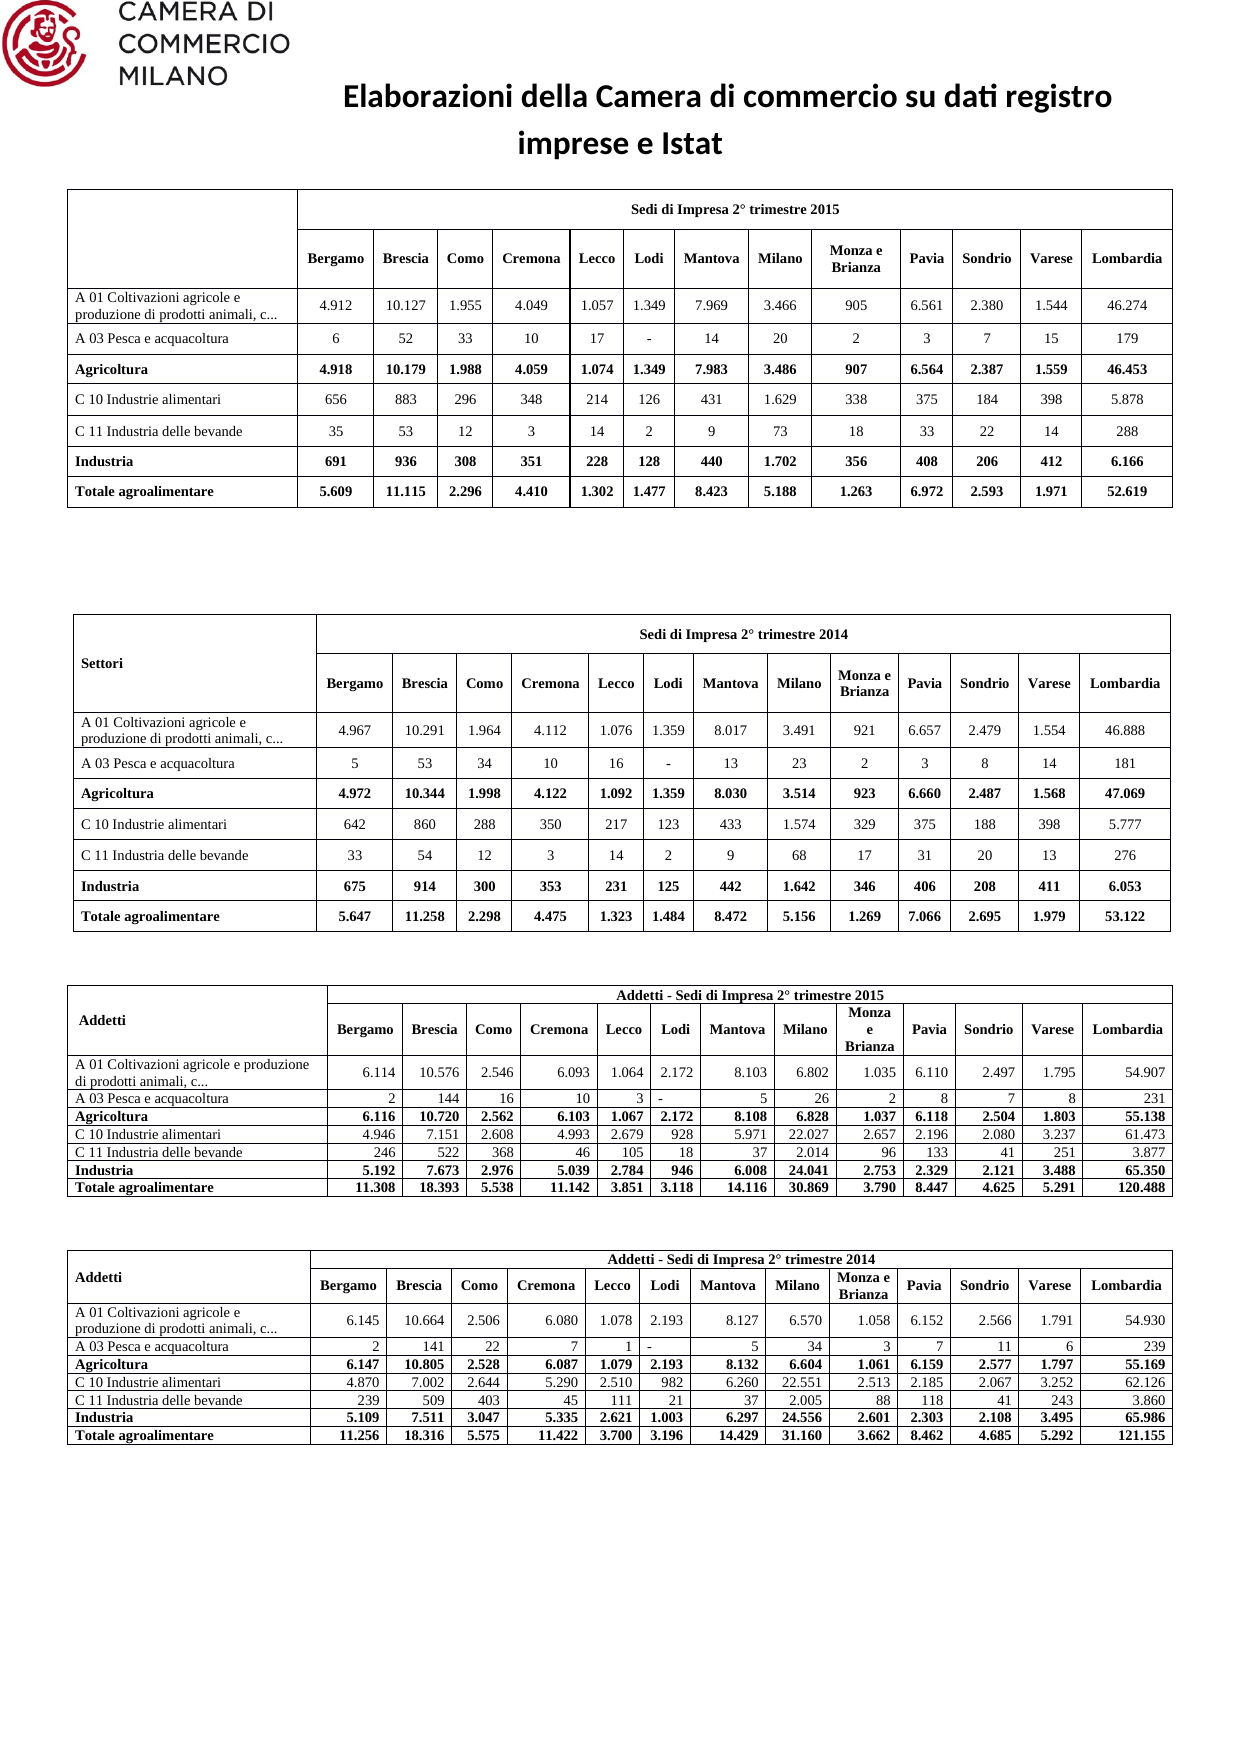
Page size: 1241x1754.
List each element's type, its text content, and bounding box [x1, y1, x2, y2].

table_cell 1.998 [457, 779, 511, 808]
table_cell 141 [387, 1338, 451, 1355]
table_cell 6.145 [311, 1304, 386, 1337]
table_cell 1.074 [571, 355, 623, 383]
table_cell 52.619 [1082, 477, 1172, 507]
table_cell 398 [1019, 809, 1079, 839]
table_cell 8.108 [701, 1108, 774, 1125]
table_cell 33 [901, 416, 952, 446]
table_cell 35 [298, 416, 373, 446]
table_cell 2.185 [898, 1374, 950, 1390]
table_cell 1.988 [438, 355, 492, 383]
table_cell 217 [589, 809, 643, 839]
table_cell 10.344 [393, 779, 456, 808]
table_cell 440 [675, 447, 748, 476]
table_cell Bergamo [317, 654, 392, 712]
table_cell 3.495 [1019, 1409, 1080, 1426]
table_cell 2.976 [467, 1161, 520, 1178]
table_cell 15 [1021, 324, 1081, 354]
table_cell Varese [1021, 230, 1081, 288]
table_header Addetti - Sedi di Impresa 2° trimestre 2015 [328, 986, 1172, 1003]
table_cell Industria [68, 1409, 310, 1426]
table_cell 6.080 [508, 1304, 585, 1337]
table_cell 208 [951, 871, 1018, 900]
table_cell Monza e Brianza [812, 230, 900, 288]
table_cell 53.122 [1080, 901, 1170, 931]
table_cell 37 [691, 1391, 765, 1408]
table_cell 1.971 [1021, 477, 1081, 507]
table_cell 7 [956, 1090, 1022, 1107]
table_cell 6.166 [1082, 447, 1172, 476]
table_cell 1.061 [830, 1356, 897, 1373]
table_cell 18.316 [387, 1427, 451, 1444]
table_cell 356 [812, 447, 900, 476]
table_cell Lodi [640, 1269, 690, 1302]
table_cell 3 [493, 416, 569, 446]
table_cell 3.514 [768, 779, 830, 808]
table_cell 24.041 [775, 1161, 836, 1178]
table_cell Sondrio [953, 230, 1020, 288]
table_cell 4.870 [311, 1374, 386, 1390]
table_cell 1.064 [598, 1056, 650, 1089]
table_cell 34 [457, 748, 511, 778]
table_cell 2.504 [956, 1108, 1022, 1125]
table_cell 8.103 [701, 1056, 774, 1089]
table_cell 105 [598, 1144, 650, 1160]
table_cell 3.486 [749, 355, 811, 383]
table_cell 21 [640, 1391, 690, 1408]
table_cell C 10 Industrie alimentari [68, 1126, 327, 1142]
table_cell Agricoltura [68, 355, 297, 383]
table_cell A 03 Pesca e acquacoltura [68, 324, 297, 354]
table_cell 10 [512, 748, 588, 778]
table_cell Cremona [508, 1269, 585, 1302]
table_cell 14 [571, 416, 623, 446]
table_cell 675 [317, 871, 392, 900]
table_cell Brescia [403, 1004, 466, 1054]
table_cell 4.122 [512, 779, 588, 808]
table_cell Lodi [624, 230, 674, 288]
table_cell 1.057 [571, 289, 623, 322]
table_cell 10.576 [403, 1056, 466, 1089]
table_cell 1.349 [624, 289, 674, 322]
table_cell 10.179 [374, 355, 437, 383]
table_cell 30.869 [775, 1179, 836, 1196]
table_cell 4.475 [512, 901, 588, 931]
table_cell 8 [904, 1090, 955, 1107]
table_cell 1.035 [837, 1056, 903, 1089]
table_cell 2.121 [956, 1161, 1022, 1178]
table_cell 61.473 [1083, 1126, 1172, 1142]
table_cell 375 [901, 384, 952, 414]
table_cell A 01 Coltivazioni agricole e produzione di prodotti animali, c... [68, 1056, 327, 1089]
table_cell 8.127 [691, 1304, 765, 1337]
table_cell Industria [68, 447, 297, 476]
table_cell Brescia [393, 654, 456, 712]
table_cell 11.308 [328, 1179, 402, 1196]
table_cell Lecco [598, 1004, 650, 1054]
table_cell Bergamo [311, 1269, 386, 1302]
table_cell 22 [953, 416, 1020, 446]
table_cell 1.795 [1023, 1056, 1082, 1089]
table_cell 2.784 [598, 1161, 650, 1178]
table_cell 3.488 [1023, 1161, 1082, 1178]
table_cell - [651, 1090, 700, 1107]
table_cell 9 [694, 840, 767, 870]
table_cell 2.566 [951, 1304, 1018, 1337]
table_cell Mantova [701, 1004, 774, 1054]
table_cell 2.657 [837, 1126, 903, 1142]
table_cell 509 [387, 1391, 451, 1408]
table_cell 88 [830, 1391, 897, 1408]
table_cell 1.359 [644, 713, 693, 747]
table_cell 16 [589, 748, 643, 778]
table_cell A 03 Pesca e acquacoltura [68, 1090, 327, 1107]
table_cell 55.169 [1081, 1356, 1172, 1373]
table_cell 7.673 [403, 1161, 466, 1178]
table_cell 11.256 [311, 1427, 386, 1444]
table_cell 206 [953, 447, 1020, 476]
table_cell 4.410 [493, 477, 569, 507]
table_cell 96 [837, 1144, 903, 1160]
table_cell 14.116 [701, 1179, 774, 1196]
table_cell A 01 Coltivazioni agricole e produzione di prodotti animali, c... [68, 1304, 310, 1337]
table_cell 126 [624, 384, 674, 414]
table_header Addetti - Sedi di Impresa 2° trimestre 2014 [311, 1251, 1172, 1268]
table_cell 3 [598, 1090, 650, 1107]
table_cell 1.559 [1021, 355, 1081, 383]
table_cell 46.274 [1082, 289, 1172, 322]
table_cell 18 [812, 416, 900, 446]
table_cell 11.422 [508, 1427, 585, 1444]
table_cell 11 [951, 1338, 1018, 1355]
table_cell 8 [951, 748, 1018, 778]
table_cell 228 [571, 447, 623, 476]
table_cell - [624, 324, 674, 354]
table_cell 55.138 [1083, 1108, 1172, 1125]
table_cell 6.118 [904, 1108, 955, 1125]
table_cell 2 [837, 1090, 903, 1107]
table_cell 914 [393, 871, 456, 900]
table_cell 47.069 [1080, 779, 1170, 808]
table_cell 23 [768, 748, 830, 778]
table_cell 133 [904, 1144, 955, 1160]
table_cell Pavia [901, 230, 952, 288]
table_cell 5.039 [521, 1161, 597, 1178]
table_cell 308 [438, 447, 492, 476]
table_header Addetti [68, 1251, 310, 1302]
table_cell 6.116 [328, 1108, 402, 1125]
table_cell 1.702 [749, 447, 811, 476]
table_cell 11.115 [374, 477, 437, 507]
table_cell 6.147 [311, 1356, 386, 1373]
table_cell 3.118 [651, 1179, 700, 1196]
table_cell 2.562 [467, 1108, 520, 1125]
table_cell 10 [521, 1090, 597, 1107]
table_cell 1.484 [644, 901, 693, 931]
table_cell 3.047 [452, 1409, 507, 1426]
table_cell 5.575 [452, 1427, 507, 1444]
table_cell 338 [812, 384, 900, 414]
table_cell Totale agroalimentare [68, 1179, 327, 1196]
table_cell 2.005 [766, 1391, 829, 1408]
table_cell 239 [1081, 1338, 1172, 1355]
table_cell 2.193 [640, 1356, 690, 1373]
table_cell 6.802 [775, 1056, 836, 1089]
table_cell 24.556 [766, 1409, 829, 1426]
table_cell 3.662 [830, 1427, 897, 1444]
table_cell 6.564 [901, 355, 952, 383]
table_cell Agricoltura [68, 1356, 310, 1373]
table_cell 128 [624, 447, 674, 476]
table_cell 7 [953, 324, 1020, 354]
table_cell 8.017 [694, 713, 767, 747]
table_cell 1.079 [586, 1356, 639, 1373]
table_cell Monza e Brianza [830, 1269, 897, 1302]
table_cell 1.979 [1019, 901, 1079, 931]
table_cell Lombardia [1082, 230, 1172, 288]
table_cell 46.453 [1082, 355, 1172, 383]
table_cell 2.196 [904, 1126, 955, 1142]
table_cell 2.601 [830, 1409, 897, 1426]
table_cell 3 [512, 840, 588, 870]
table_cell 2.172 [651, 1108, 700, 1125]
table_cell 1.554 [1019, 713, 1079, 747]
table_cell 8.423 [675, 477, 748, 507]
table_cell 18 [651, 1144, 700, 1160]
table_cell 442 [694, 871, 767, 900]
table_cell 276 [1080, 840, 1170, 870]
table_cell C 10 Industrie alimentari [68, 384, 297, 414]
table_cell C 10 Industrie alimentari [74, 809, 316, 839]
table_cell 412 [1021, 447, 1081, 476]
table_cell 1.477 [624, 477, 674, 507]
table_cell 41 [951, 1391, 1018, 1408]
table_cell 120.488 [1083, 1179, 1172, 1196]
table_cell 905 [812, 289, 900, 322]
table_cell Lombardia [1080, 654, 1170, 712]
table_cell 5.647 [317, 901, 392, 931]
table_header Addetti [68, 986, 327, 1054]
table_cell 1.302 [571, 477, 623, 507]
table_cell 3.196 [640, 1427, 690, 1444]
table_cell A 01 Coltivazioni agricole e produzione di prodotti animali, c... [68, 289, 297, 322]
table_cell 10.127 [374, 289, 437, 322]
table_cell C 11 Industria delle bevande [68, 416, 297, 446]
table_cell 408 [901, 447, 952, 476]
table_cell 346 [831, 871, 898, 900]
table_cell 351 [493, 447, 569, 476]
table_cell 1.359 [644, 779, 693, 808]
table_cell 6.297 [691, 1409, 765, 1426]
table_cell 10.805 [387, 1356, 451, 1373]
table_cell 6.093 [521, 1056, 597, 1089]
table_cell 3.700 [586, 1427, 639, 1444]
table_cell 4.625 [956, 1179, 1022, 1196]
table_cell 3.860 [1081, 1391, 1172, 1408]
table_cell Sondrio [951, 654, 1018, 712]
table_cell 368 [467, 1144, 520, 1160]
table_cell 1.003 [640, 1409, 690, 1426]
table_cell 4.685 [951, 1427, 1018, 1444]
table_cell 398 [1021, 384, 1081, 414]
table_cell 5.109 [311, 1409, 386, 1426]
table_cell 6.260 [691, 1374, 765, 1390]
table_cell 13 [1019, 840, 1079, 870]
table_cell Lecco [589, 654, 643, 712]
table_cell Brescia [387, 1269, 451, 1302]
table_cell 3.466 [749, 289, 811, 322]
table_cell 8.447 [904, 1179, 955, 1196]
table_cell Varese [1019, 654, 1079, 712]
table_cell 53 [393, 748, 456, 778]
table_cell 2 [328, 1090, 402, 1107]
table_cell 2.644 [452, 1374, 507, 1390]
table_cell 6.828 [775, 1108, 836, 1125]
table_cell - [644, 748, 693, 778]
picture [0, 0, 291, 87]
table_cell 246 [328, 1144, 402, 1160]
table_cell Pavia [899, 654, 950, 712]
table_cell Totale agroalimentare [68, 477, 297, 507]
table_cell 5.188 [749, 477, 811, 507]
table_cell C 11 Industria delle bevande [68, 1391, 310, 1408]
table_cell 5.971 [701, 1126, 774, 1142]
table_cell 936 [374, 447, 437, 476]
table_cell 11.258 [393, 901, 456, 931]
table_cell 3 [830, 1338, 897, 1355]
table_cell 1.349 [624, 355, 674, 383]
table_cell 5.878 [1082, 384, 1172, 414]
table_cell 1.642 [768, 871, 830, 900]
table_cell 54.907 [1083, 1056, 1172, 1089]
table_cell 2.528 [452, 1356, 507, 1373]
table_cell 353 [512, 871, 588, 900]
table_cell 231 [1083, 1090, 1172, 1107]
table_cell 2.108 [951, 1409, 1018, 1426]
table_cell 431 [675, 384, 748, 414]
table_cell 2.679 [598, 1126, 650, 1142]
table_cell Milano [775, 1004, 836, 1054]
table_cell 2.510 [586, 1374, 639, 1390]
table_cell 12 [457, 840, 511, 870]
table_cell 4.967 [317, 713, 392, 747]
table_cell 691 [298, 447, 373, 476]
table_cell 6.103 [521, 1108, 597, 1125]
table_cell 8 [1023, 1090, 1082, 1107]
table_cell 288 [457, 809, 511, 839]
table_cell 5.192 [328, 1161, 402, 1178]
table_cell 179 [1082, 324, 1172, 354]
table_cell A 03 Pesca e acquacoltura [74, 748, 316, 778]
table_cell 111 [586, 1391, 639, 1408]
table_cell Lombardia [1083, 1004, 1172, 1054]
table_cell A 01 Coltivazioni agricole e produzione di prodotti animali, c... [74, 713, 316, 747]
table_cell Lecco [571, 230, 623, 288]
table_cell 6.008 [701, 1161, 774, 1178]
table_cell 14 [1021, 416, 1081, 446]
table_cell 239 [311, 1391, 386, 1408]
table_cell 2 [311, 1338, 386, 1355]
table_cell 6.152 [898, 1304, 950, 1337]
table_cell 6.110 [904, 1056, 955, 1089]
table_cell 4.112 [512, 713, 588, 747]
table_cell 2.298 [457, 901, 511, 931]
table_cell 3 [901, 324, 952, 354]
table_cell 3.237 [1023, 1126, 1082, 1142]
table_cell 4.918 [298, 355, 373, 383]
table_cell 2.387 [953, 355, 1020, 383]
table_cell 65.986 [1081, 1409, 1172, 1426]
table_header Sedi di Impresa 2° trimestre 2014 [317, 615, 1170, 653]
table_cell 62.126 [1081, 1374, 1172, 1390]
table_cell 6.657 [899, 713, 950, 747]
table_cell 7.983 [675, 355, 748, 383]
table_cell 46 [521, 1144, 597, 1160]
table_cell Sondrio [951, 1269, 1018, 1302]
table_cell 3.790 [837, 1179, 903, 1196]
table_cell 2.172 [651, 1056, 700, 1089]
table_cell 14 [675, 324, 748, 354]
table_cell Lodi [651, 1004, 700, 1054]
table_cell 6.114 [328, 1056, 402, 1089]
table_header Settori [74, 615, 316, 712]
table_cell 118 [898, 1391, 950, 1408]
table_cell 3.851 [598, 1179, 650, 1196]
table_cell - [640, 1338, 690, 1355]
table_cell Milano [766, 1269, 829, 1302]
table_cell 642 [317, 809, 392, 839]
table_cell 1.067 [598, 1108, 650, 1125]
table_cell 2.753 [837, 1161, 903, 1178]
table_cell Cremona [512, 654, 588, 712]
table_cell 1.629 [749, 384, 811, 414]
table_cell 860 [393, 809, 456, 839]
table_cell 6.604 [766, 1356, 829, 1373]
table_cell 45 [508, 1391, 585, 1408]
table_cell 7.969 [675, 289, 748, 322]
table_cell C 11 Industria delle bevande [68, 1144, 327, 1160]
table_cell 5.292 [1019, 1427, 1080, 1444]
table_cell 12 [438, 416, 492, 446]
table_cell 2 [831, 748, 898, 778]
table_cell 8.462 [898, 1427, 950, 1444]
table_cell 3.491 [768, 713, 830, 747]
table_cell 121.155 [1081, 1427, 1172, 1444]
table_cell Monza e Brianza [837, 1004, 903, 1054]
table_cell 921 [831, 713, 898, 747]
table_cell 6 [298, 324, 373, 354]
table_cell 350 [512, 809, 588, 839]
table_cell 33 [317, 840, 392, 870]
table_cell 406 [899, 871, 950, 900]
table_cell 6.660 [899, 779, 950, 808]
table_cell Agricoltura [74, 779, 316, 808]
table_cell 5.335 [508, 1409, 585, 1426]
table_cell 1.803 [1023, 1108, 1082, 1125]
table_cell Cremona [521, 1004, 597, 1054]
table_cell 14.429 [691, 1427, 765, 1444]
table_cell 52 [374, 324, 437, 354]
table_cell 1.076 [589, 713, 643, 747]
table_cell 8.132 [691, 1356, 765, 1373]
table_cell Varese [1019, 1269, 1080, 1302]
table_cell 1.964 [457, 713, 511, 747]
table_cell 125 [644, 871, 693, 900]
table_cell 34 [766, 1338, 829, 1355]
table_cell Mantova [694, 654, 767, 712]
table_cell 3.252 [1019, 1374, 1080, 1390]
table_cell 243 [1019, 1391, 1080, 1408]
table_cell 2.080 [956, 1126, 1022, 1142]
table_cell 403 [452, 1391, 507, 1408]
table_cell 4.972 [317, 779, 392, 808]
table_cell 1.263 [812, 477, 900, 507]
table_cell 1.058 [830, 1304, 897, 1337]
table_cell 54.930 [1081, 1304, 1172, 1337]
table_cell 2.546 [467, 1056, 520, 1089]
table_header Sedi di Impresa 2° trimestre 2015 [298, 190, 1172, 228]
table_cell 2.487 [951, 779, 1018, 808]
table_cell Lecco [586, 1269, 639, 1302]
table_cell Bergamo [298, 230, 373, 288]
table_cell 1.269 [831, 901, 898, 931]
table_cell Totale agroalimentare [74, 901, 316, 931]
table_cell 10 [493, 324, 569, 354]
table_cell 2.014 [775, 1144, 836, 1160]
table_cell Mantova [691, 1269, 765, 1302]
table_cell 1.037 [837, 1108, 903, 1125]
table_cell Como [438, 230, 492, 288]
table_cell 7.002 [387, 1374, 451, 1390]
table_cell 17 [571, 324, 623, 354]
table_cell 2.067 [951, 1374, 1018, 1390]
table_cell 2 [624, 416, 674, 446]
table_cell Milano [768, 654, 830, 712]
table_cell 2.513 [830, 1374, 897, 1390]
table_cell Mantova [675, 230, 748, 288]
table_cell Monza e Brianza [831, 654, 898, 712]
table_cell Varese [1023, 1004, 1082, 1054]
table_cell 6.053 [1080, 871, 1170, 900]
table_cell 7 [898, 1338, 950, 1355]
table_cell Lodi [644, 654, 693, 712]
table_cell 1.797 [1019, 1356, 1080, 1373]
table_cell Como [452, 1269, 507, 1302]
table_cell 348 [493, 384, 569, 414]
table_cell 7.066 [899, 901, 950, 931]
table_cell Sondrio [956, 1004, 1022, 1054]
table_cell 188 [951, 809, 1018, 839]
table_cell 5.156 [768, 901, 830, 931]
table_cell 5.291 [1023, 1179, 1082, 1196]
table_cell 2.506 [452, 1304, 507, 1337]
table_cell Bergamo [328, 1004, 402, 1054]
table_cell 181 [1080, 748, 1170, 778]
table_cell 2.303 [898, 1409, 950, 1426]
table_cell Como [457, 654, 511, 712]
table_cell 1 [586, 1338, 639, 1355]
table_cell 5 [691, 1338, 765, 1355]
table_cell 5.777 [1080, 809, 1170, 839]
table_cell 5.290 [508, 1374, 585, 1390]
table_cell 433 [694, 809, 767, 839]
text Elaborazioni della Camera di commercio su dati registro imprese e Istat [75, 75, 1165, 162]
table_cell Pavia [904, 1004, 955, 1054]
table_cell 2.296 [438, 477, 492, 507]
table_cell 883 [374, 384, 437, 414]
table_cell 41 [956, 1144, 1022, 1160]
table_cell 10.291 [393, 713, 456, 747]
table_cell 907 [812, 355, 900, 383]
table_cell 3 [899, 748, 950, 778]
table_cell 296 [438, 384, 492, 414]
table_cell 214 [571, 384, 623, 414]
table_cell 184 [953, 384, 1020, 414]
table_cell Pavia [898, 1269, 950, 1302]
table_cell 22.551 [766, 1374, 829, 1390]
table_cell 1.568 [1019, 779, 1079, 808]
table_cell 6.972 [901, 477, 952, 507]
table_cell 68 [768, 840, 830, 870]
table_cell 2.497 [956, 1056, 1022, 1089]
table_cell 946 [651, 1161, 700, 1178]
table_cell 375 [899, 809, 950, 839]
table_cell 2 [644, 840, 693, 870]
table_cell 5.538 [467, 1179, 520, 1196]
table_cell 123 [644, 809, 693, 839]
table_cell 2.577 [951, 1356, 1018, 1373]
table_cell 2.193 [640, 1304, 690, 1337]
table_cell 1.078 [586, 1304, 639, 1337]
table_cell C 11 Industria delle bevande [74, 840, 316, 870]
table_cell 923 [831, 779, 898, 808]
table_cell 6.570 [766, 1304, 829, 1337]
table_cell 4.946 [328, 1126, 402, 1142]
table_cell 2.608 [467, 1126, 520, 1142]
table_cell 1.955 [438, 289, 492, 322]
table_cell 65.350 [1083, 1161, 1172, 1178]
table_cell 20 [951, 840, 1018, 870]
table_cell 1.323 [589, 901, 643, 931]
table_cell Totale agroalimentare [68, 1427, 310, 1444]
table_cell Industria [74, 871, 316, 900]
table_cell 1.574 [768, 809, 830, 839]
table_cell A 03 Pesca e acquacoltura [68, 1338, 310, 1355]
table_cell 2.593 [953, 477, 1020, 507]
table_cell 2.621 [586, 1409, 639, 1426]
table_cell 7.151 [403, 1126, 466, 1142]
table_cell 656 [298, 384, 373, 414]
table_cell Cremona [493, 230, 569, 288]
table_cell 251 [1023, 1144, 1082, 1160]
table_cell Brescia [374, 230, 437, 288]
table_cell 522 [403, 1144, 466, 1160]
table_cell 2.695 [951, 901, 1018, 931]
table_cell 2 [812, 324, 900, 354]
table_cell 982 [640, 1374, 690, 1390]
table_cell 2.329 [904, 1161, 955, 1178]
table_cell 10.720 [403, 1108, 466, 1125]
table_cell 10.664 [387, 1304, 451, 1337]
table_cell 2.380 [953, 289, 1020, 322]
table_cell 14 [589, 840, 643, 870]
table_cell 33 [438, 324, 492, 354]
table_cell 73 [749, 416, 811, 446]
table_cell 14 [1019, 748, 1079, 778]
table_cell 46.888 [1080, 713, 1170, 747]
table_cell 6 [1019, 1338, 1080, 1355]
table_cell 8.030 [694, 779, 767, 808]
table_cell 4.049 [493, 289, 569, 322]
table_cell 6.159 [898, 1356, 950, 1373]
table_cell 22 [452, 1338, 507, 1355]
table_cell 5.609 [298, 477, 373, 507]
table_cell 4.059 [493, 355, 569, 383]
table_cell 20 [749, 324, 811, 354]
table_cell 1.544 [1021, 289, 1081, 322]
table_cell Como [467, 1004, 520, 1054]
table_cell Agricoltura [68, 1108, 327, 1125]
table_cell 3.877 [1083, 1144, 1172, 1160]
table_cell 17 [831, 840, 898, 870]
table_cell 54 [393, 840, 456, 870]
table_cell 13 [694, 748, 767, 778]
table_cell 26 [775, 1090, 836, 1107]
table_cell 144 [403, 1090, 466, 1107]
table_header [68, 190, 297, 288]
table_cell 18.393 [403, 1179, 466, 1196]
table_cell 928 [651, 1126, 700, 1142]
table_cell 5 [701, 1090, 774, 1107]
table_cell 7.511 [387, 1409, 451, 1426]
table_cell 22.027 [775, 1126, 836, 1142]
table_cell 411 [1019, 871, 1079, 900]
table_cell 11.142 [521, 1179, 597, 1196]
table_cell C 10 Industrie alimentari [68, 1374, 310, 1390]
table_cell 5 [317, 748, 392, 778]
table_cell 6.561 [901, 289, 952, 322]
table_cell 300 [457, 871, 511, 900]
table_cell Lombardia [1081, 1269, 1172, 1302]
table_cell 7 [508, 1338, 585, 1355]
table_cell 31.160 [766, 1427, 829, 1444]
table_cell 8.472 [694, 901, 767, 931]
table_cell 16 [467, 1090, 520, 1107]
table_cell 9 [675, 416, 748, 446]
table_cell 1.092 [589, 779, 643, 808]
table_cell 1.791 [1019, 1304, 1080, 1337]
table_cell 2.479 [951, 713, 1018, 747]
table_cell 288 [1082, 416, 1172, 446]
table_cell 4.993 [521, 1126, 597, 1142]
table_cell 329 [831, 809, 898, 839]
table_cell 53 [374, 416, 437, 446]
table_cell 4.912 [298, 289, 373, 322]
table_cell 37 [701, 1144, 774, 1160]
table_cell 6.087 [508, 1356, 585, 1373]
table_cell 31 [899, 840, 950, 870]
table_cell 231 [589, 871, 643, 900]
table_cell Industria [68, 1161, 327, 1178]
table_cell Milano [749, 230, 811, 288]
